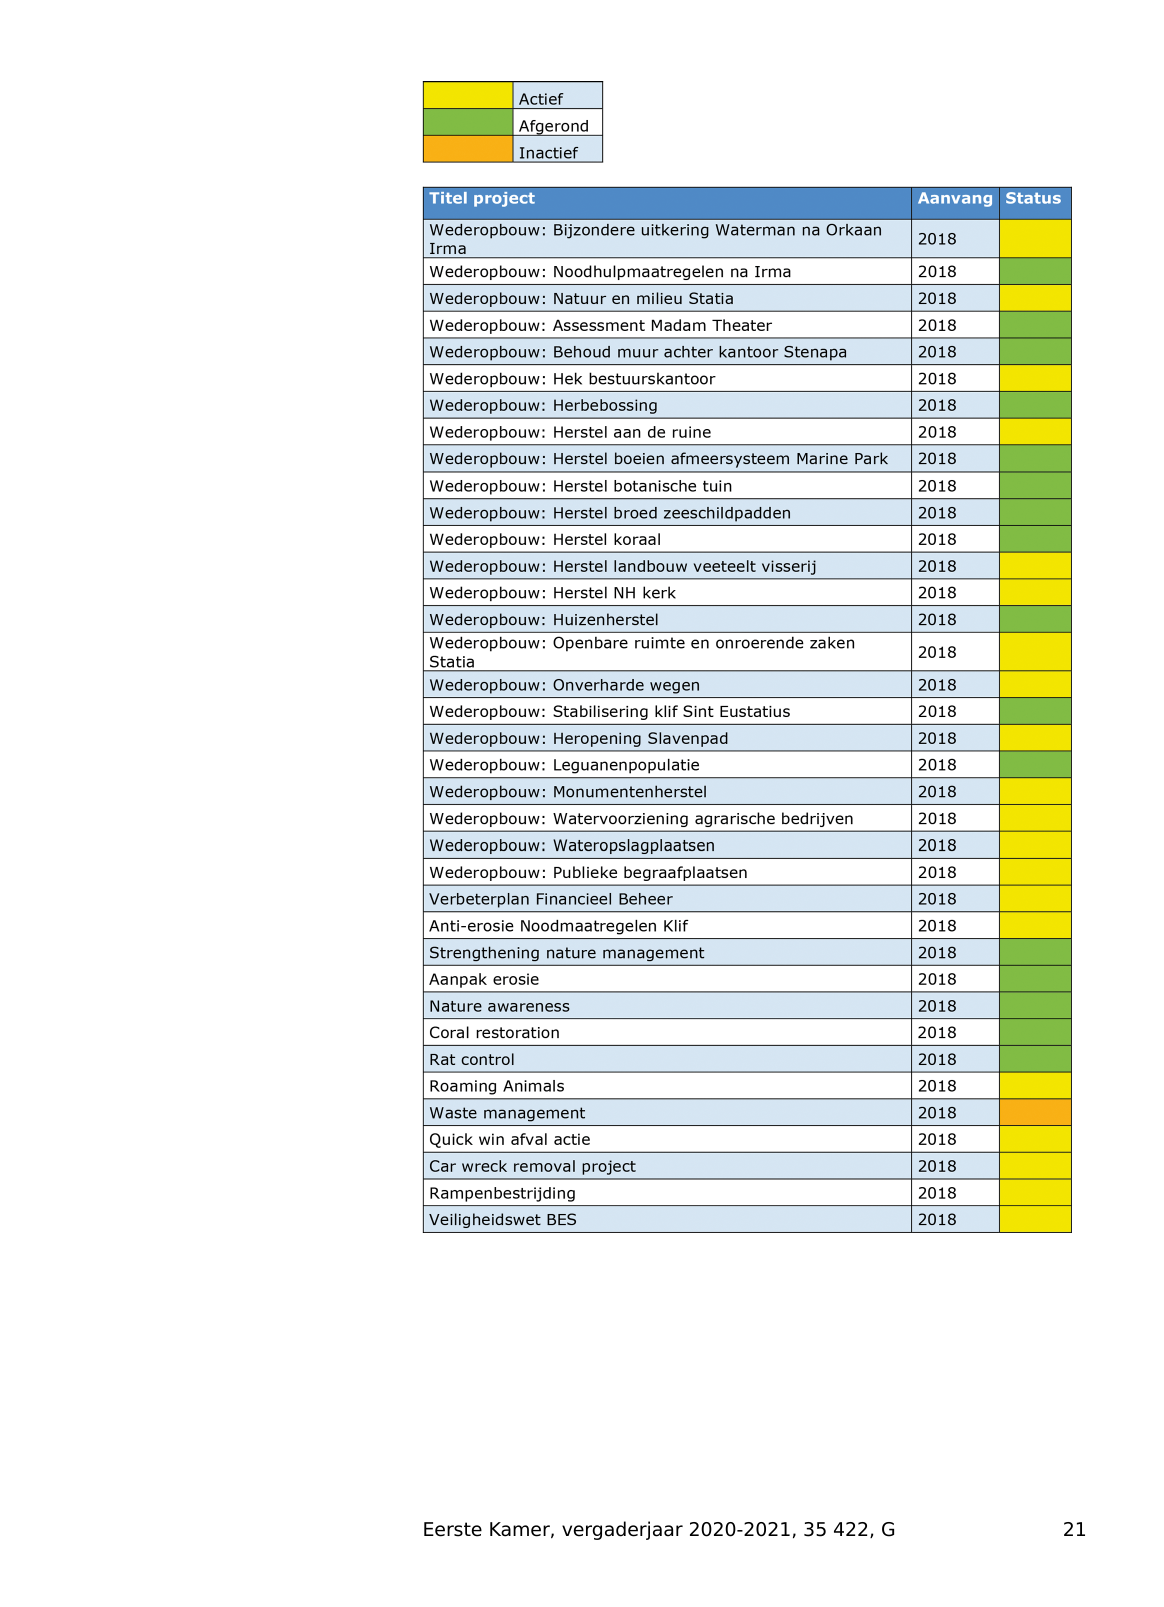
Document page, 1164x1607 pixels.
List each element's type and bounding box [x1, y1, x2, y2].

picture [422, 81, 1072, 1233]
